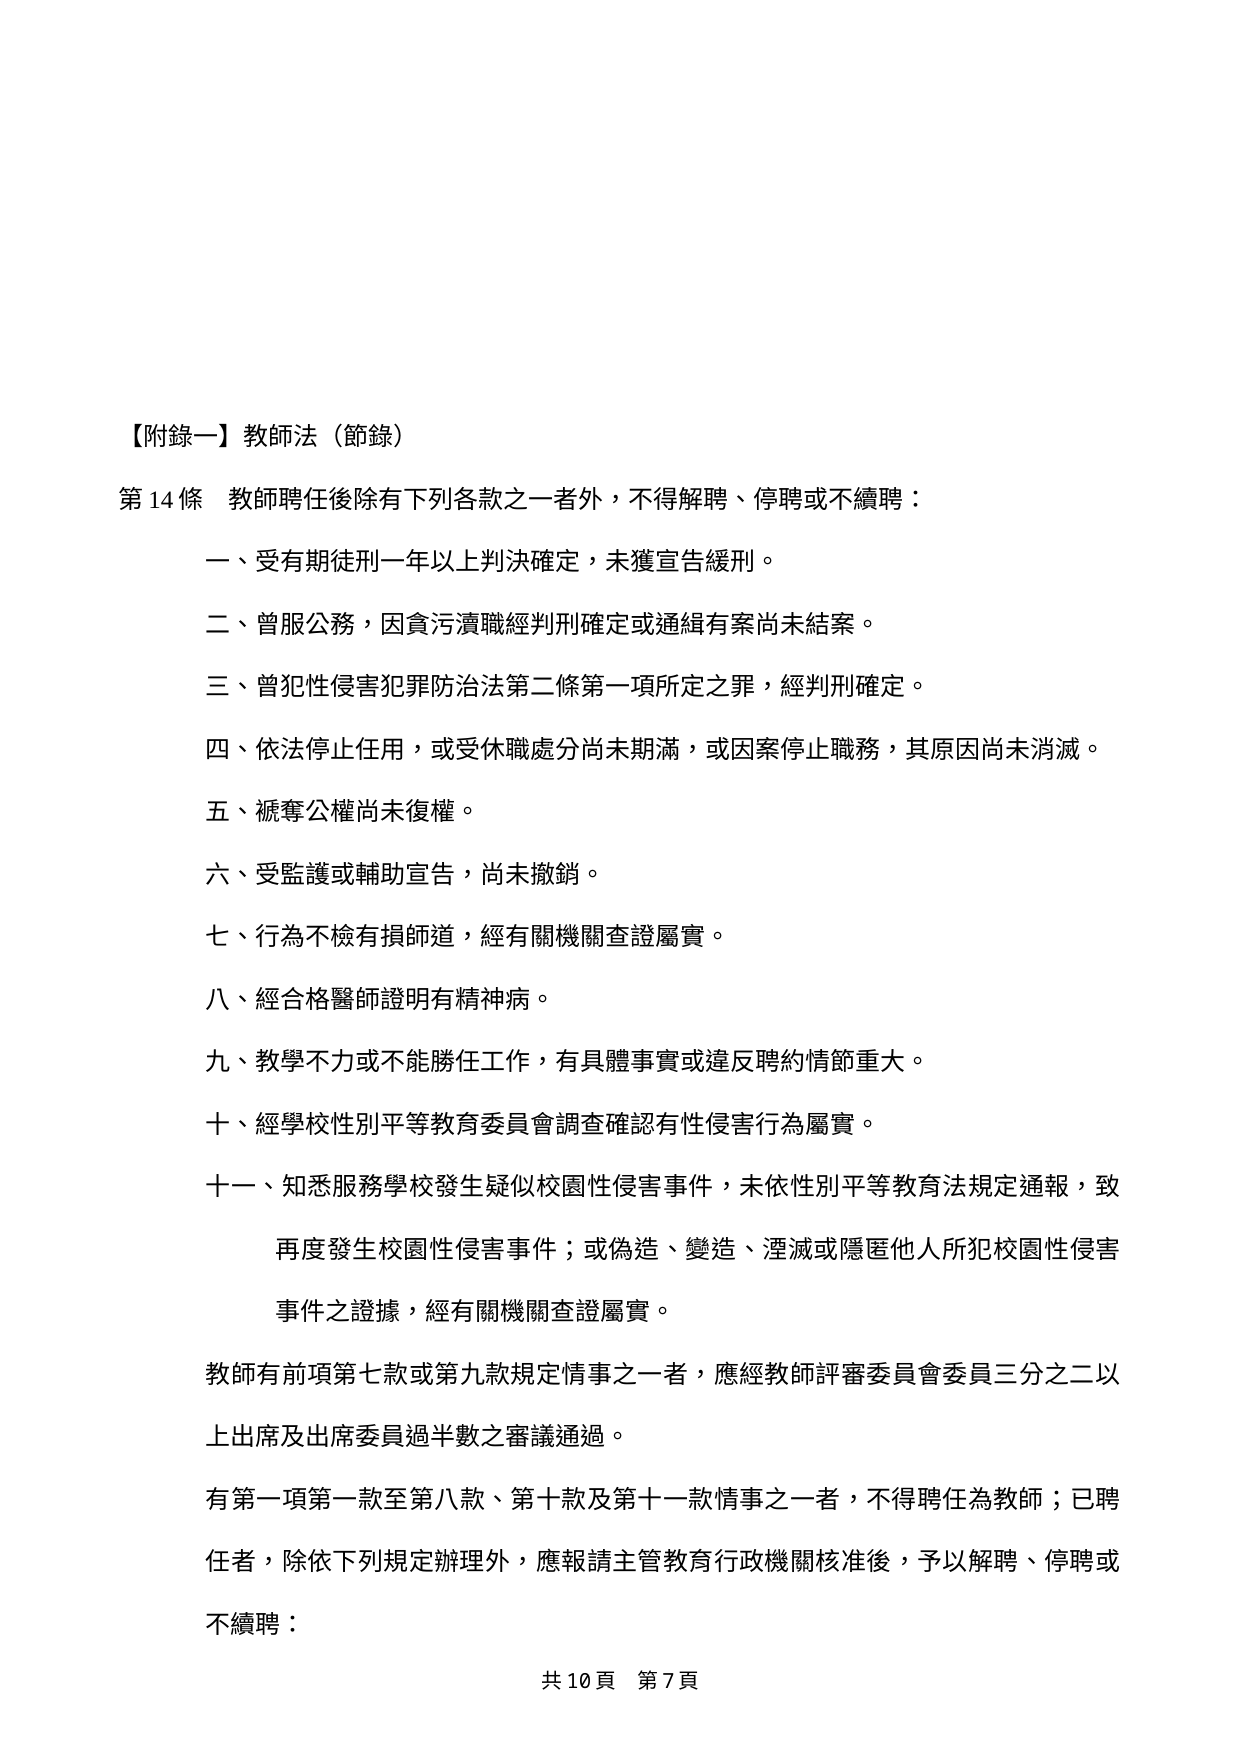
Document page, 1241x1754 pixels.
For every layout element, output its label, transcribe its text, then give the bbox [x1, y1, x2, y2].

text 八、經合格醫師證明有精神病。 [118, 956, 1122, 1018]
text 一、受有期徒刑一年以上判決確定，未獲宣告緩刑。 [118, 518, 1122, 581]
text 第14條 教師聘任後除有下列各款之一者外，不得解聘、停聘或不續聘： [118, 456, 1122, 518]
text 六、受監護或輔助宣告，尚未撤銷。 [118, 831, 1122, 893]
text 四、依法停止任用，或受休職處分尚未期滿，或因案停止職務，其原因尚未消滅。 [118, 706, 1122, 768]
text 【附錄一】教師法（節錄） [118, 393, 1122, 456]
text 二、曾服公務，因貪污瀆職經判刑確定或通緝有案尚未結案。 [118, 581, 1122, 643]
text 五、褫奪公權尚未復權。 [118, 768, 1122, 831]
text 七、行為不檢有損師道，經有關機關查證屬實。 [118, 893, 1122, 956]
text 九、教學不力或不能勝任工作，有具體事實或違反聘約情節重大。 [118, 1018, 1122, 1081]
text 十、經學校性別平等教育委員會調查確認有性侵害行為屬實。 [118, 1081, 1122, 1143]
text 十一、知悉服務學校發生疑似校園性侵害事件，未依性別平等教育法規定通報，致再度發生校園性侵害事件；或偽造、變造、湮滅或隱匿他人所犯校園性侵害事件之證據，經有關機關查證屬實。 [206, 1143, 1122, 1331]
text 有第一項第一款至第八款、第十款及第十一款情事之一者，不得聘任為教師；已聘任者，除依下列規定辦理外，應報請主管教育行政機關核准後，予以解聘、停聘或不續聘： [206, 1456, 1122, 1643]
text 教師有前項第七款或第九款規定情事之一者，應經教師評審委員會委員三分之二以上出席及出席委員過半數之審議通過。 [206, 1331, 1122, 1456]
text 三、曾犯性侵害犯罪防治法第二條第一項所定之罪，經判刑確定。 [118, 643, 1122, 706]
